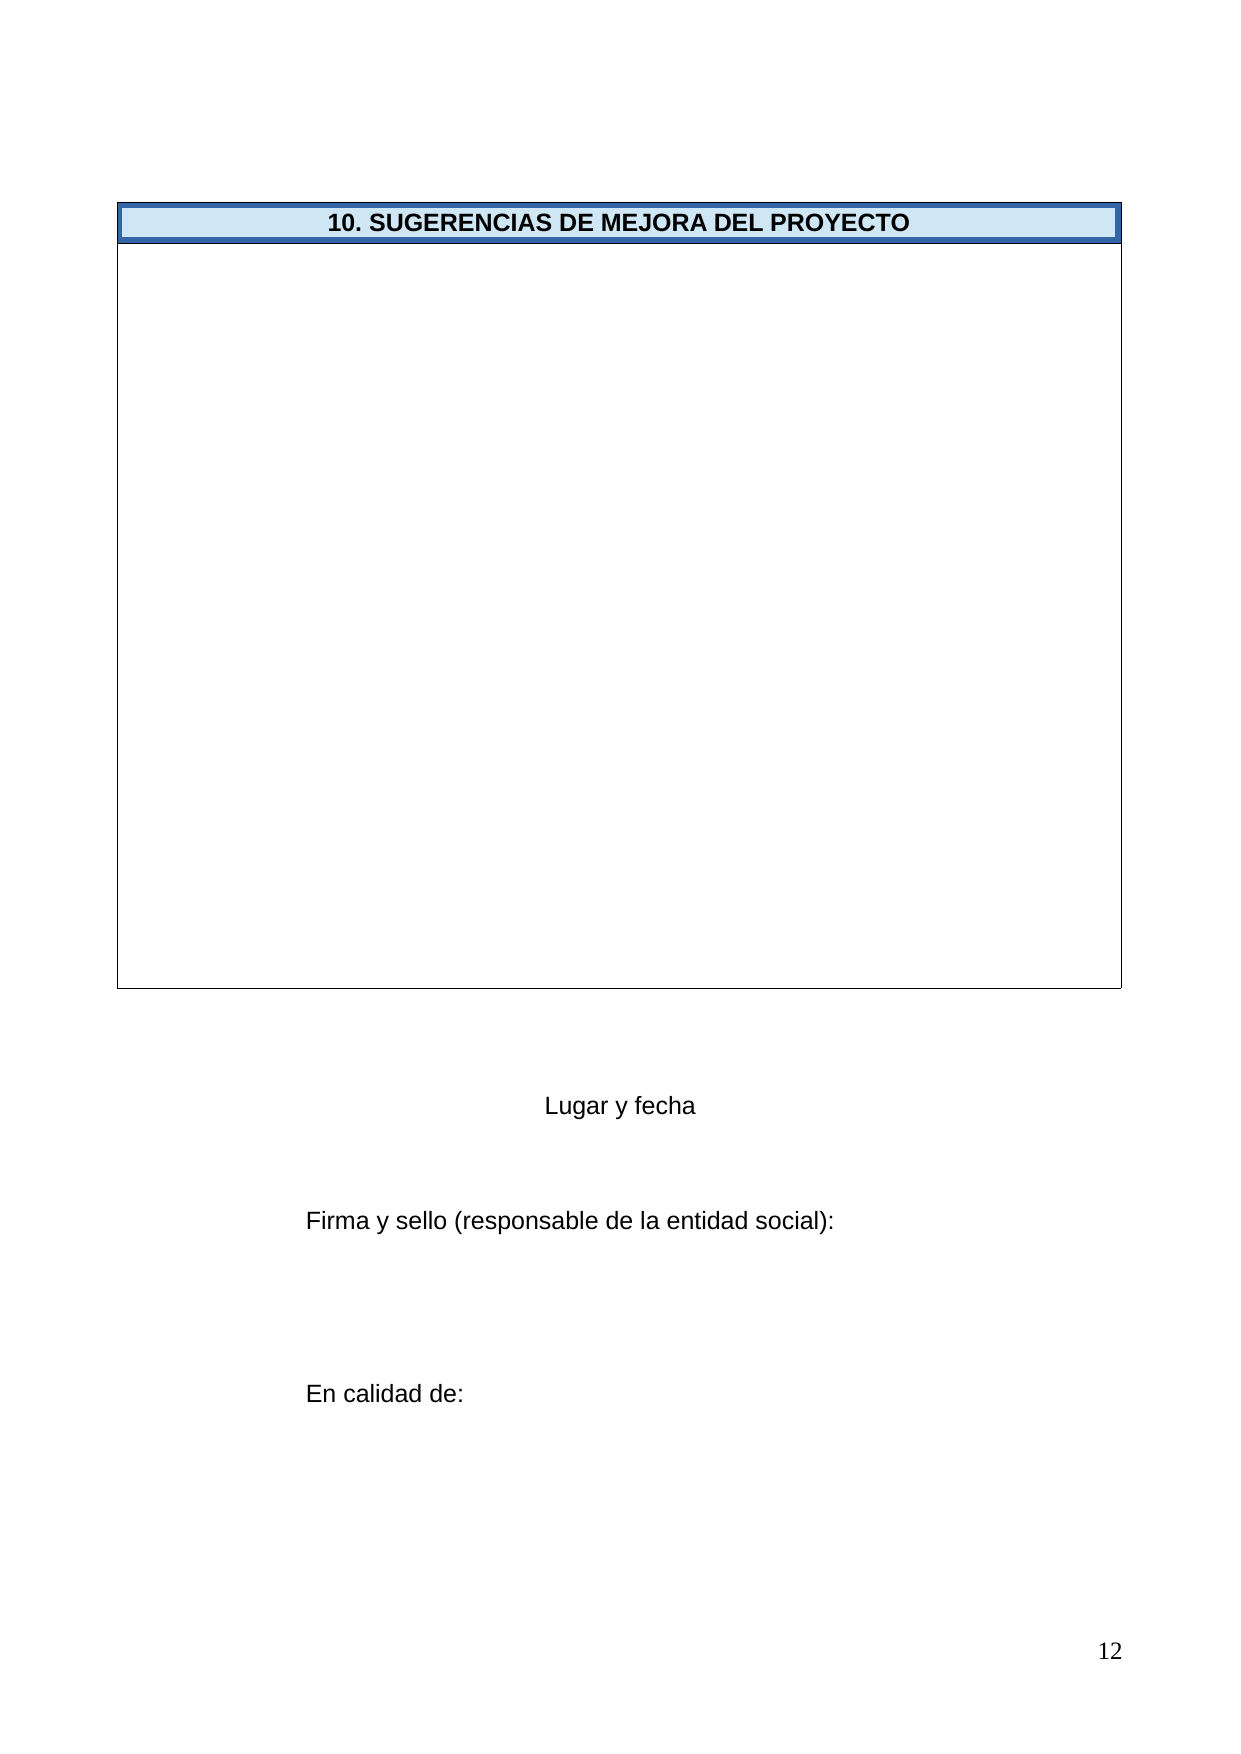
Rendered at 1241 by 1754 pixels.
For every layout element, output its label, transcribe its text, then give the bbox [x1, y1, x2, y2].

text Lugar y fecha [118, 1091, 1122, 1120]
text Firma y sello (responsable de la entidad social): [306, 1206, 1122, 1235]
table_header 10. SUGERENCIAS DE MEJORA DEL PROYECTO [118, 203, 1121, 243]
table_cell [118, 244, 1121, 988]
text En calidad de: [306, 1379, 1122, 1407]
